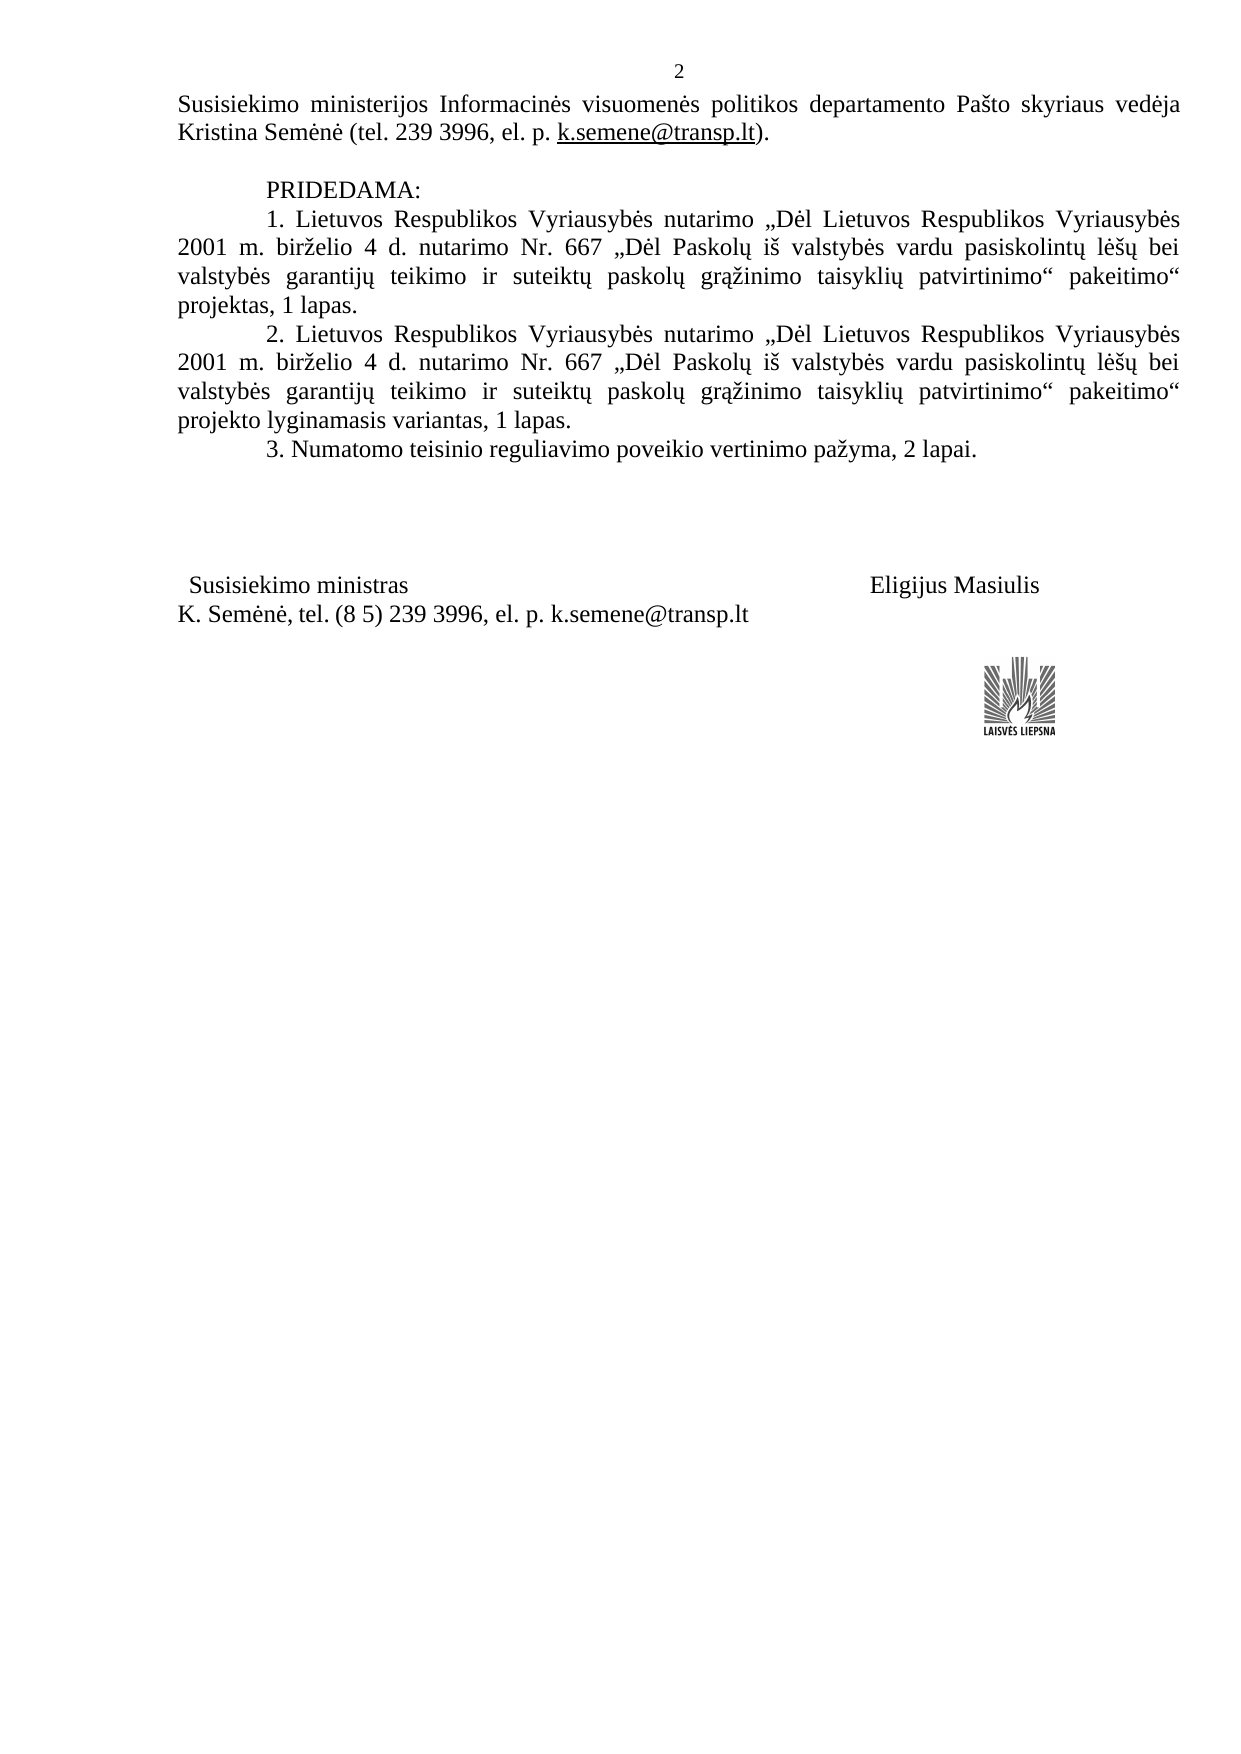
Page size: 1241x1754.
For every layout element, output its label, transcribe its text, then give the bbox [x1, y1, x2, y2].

text K. Semėnė, tel. (8 5) 239 3996, el. p. k.semene@transp.lt [177, 599, 1181, 627]
table_header [1055, 656, 1078, 736]
table_header [177, 656, 517, 736]
text 2. Lietuvos Respublikos Vyriausybės nutarimo „Dėl Lietuvos Respublikos Vyriausybės 2001 m. birželio 4 d. nutarimo Nr. 667 „Dėl Paskolų iš valstybės vardu pasiskolintų lėšų bei valstybės garantijų teikimo ir suteiktų paskolų grąžinimo taisyklių patvirtinimo“ pakeitimo“ projekto lyginamasis variantas, 1 lapas. [177, 319, 1181, 434]
text Susisiekimo ministerijos Informacinės visuomenės politikos departamento Pašto skyriaus vedėja Kristina Semėnė (tel. 239 3996, el. p. k.semene@transp.lt). [177, 89, 1181, 146]
table_header [517, 656, 753, 736]
text PRIDEDAMA: [177, 175, 1181, 204]
table_header Susisiekimo ministras [177, 520, 569, 599]
text 1. Lietuvos Respublikos Vyriausybės nutarimo „Dėl Lietuvos Respublikos Vyriausybės 2001 m. birželio 4 d. nutarimo Nr. 667 „Dėl Paskolų iš valstybės vardu pasiskolintų lėšų bei valstybės garantijų teikimo ir suteiktų paskolų grąžinimo taisyklių patvirtinimo“ pakeitimo“ projektas, 1 lapas. [177, 204, 1181, 319]
table_header Eligijus Masiulis [858, 520, 1200, 599]
text 3. Numatomo teisinio reguliavimo poveikio vertinimo pažyma, 2 lapai. [177, 434, 1181, 462]
table_header [569, 520, 858, 599]
table_header [753, 656, 983, 736]
